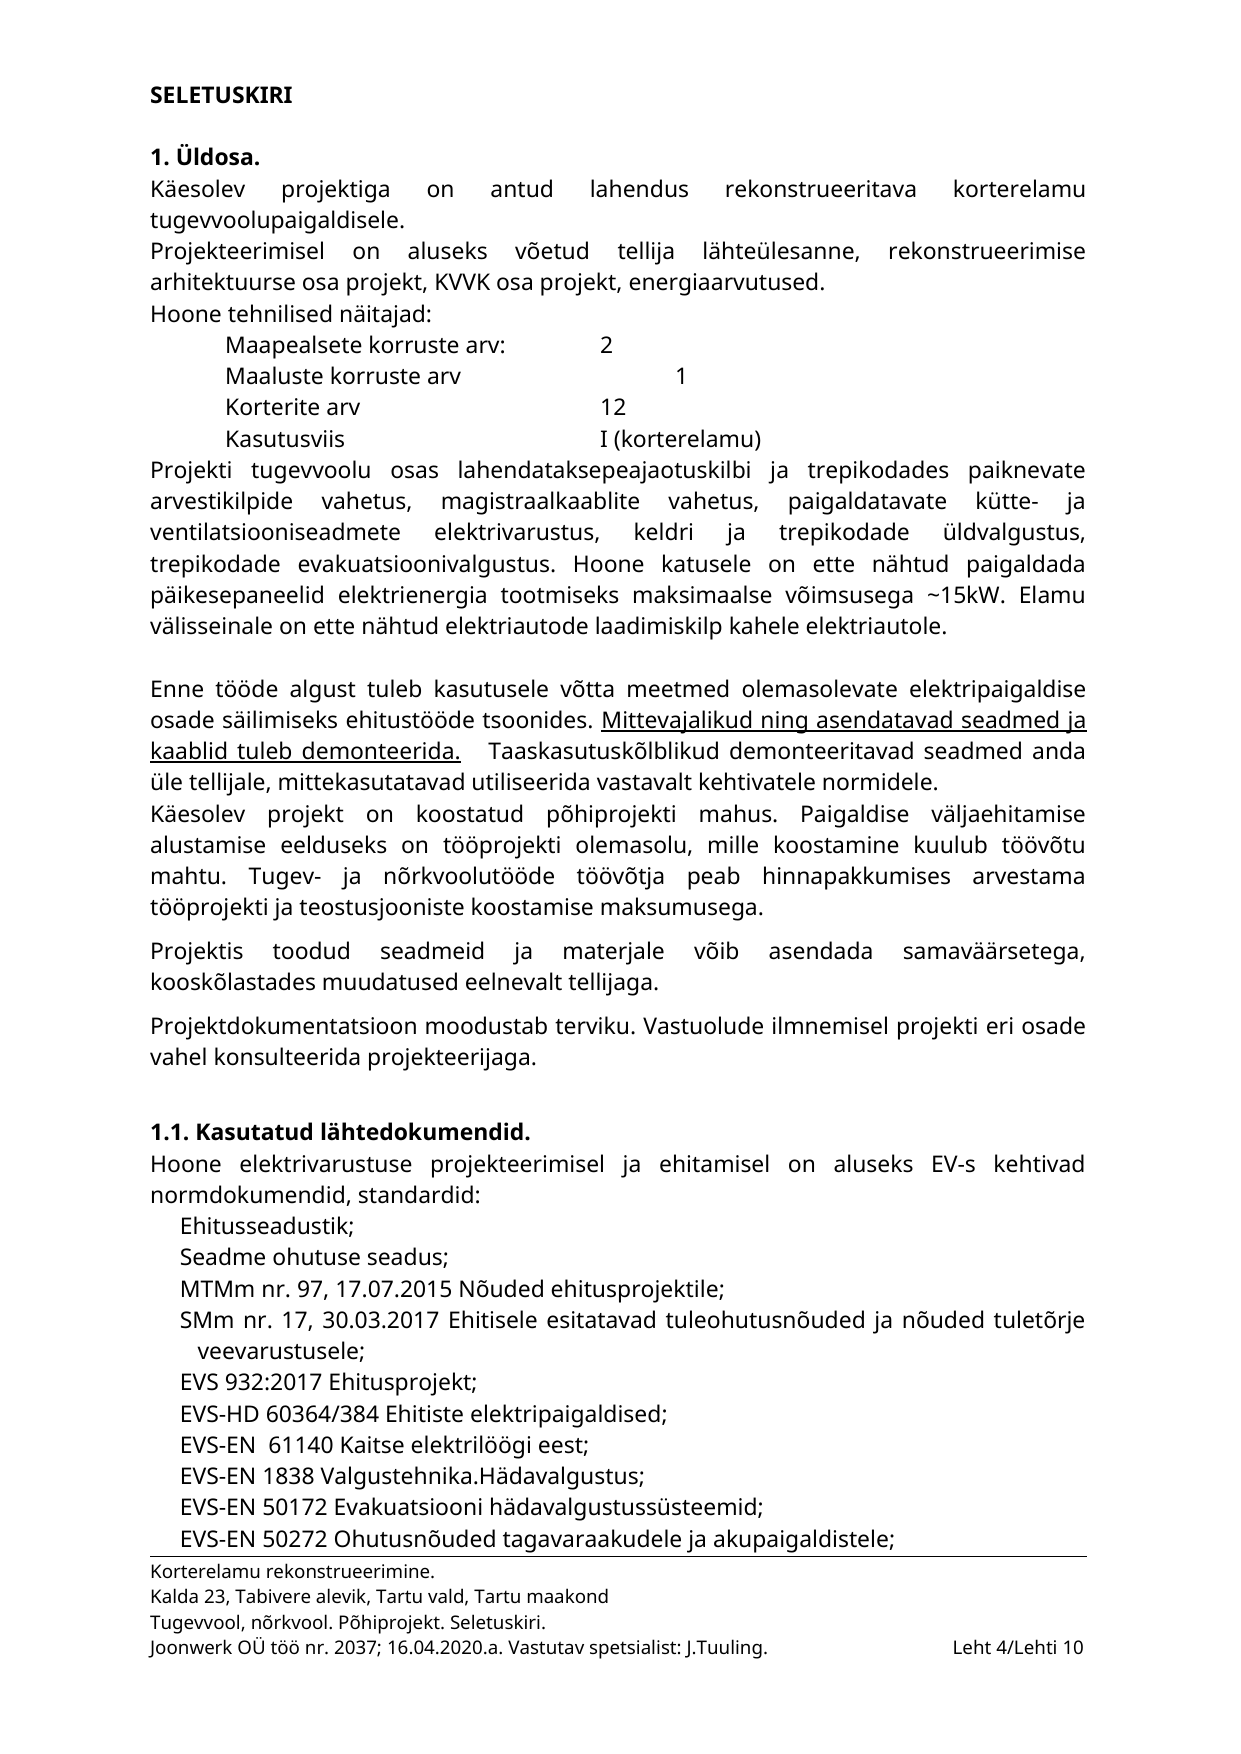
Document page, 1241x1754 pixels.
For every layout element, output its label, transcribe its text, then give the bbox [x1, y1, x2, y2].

text Kasutusviis I (korterelamu) [150, 423, 1087, 454]
text Korterite arv 12 [150, 391, 1087, 423]
text MTMm nr. 97, 17.07.2015 Nõuded ehitusprojektile; [179, 1273, 1087, 1304]
text Enne tööde algust tuleb kasutusele võtta meetmed olemasolevate elektripaigaldise osade säilimiseks ehitustööde tsoonides. Mittevajalikud ning asendatavad seadmed ja kaablid tuleb demonteerida. Taaskasutuskõlblikud demonteeritavad seadmed anda üle tellijale, mittekasutatavad utiliseerida vastavalt kehtivatele normidele. [150, 673, 1087, 798]
text EVS-EN 50272 Ohutusnõuded tagavaraakudele ja akupaigaldistele; [179, 1523, 1087, 1554]
text Hoone elektrivarustuse projekteerimisel ja ehitamisel on aluseks EV-s kehtivad normdokumendid, standardid: [150, 1148, 1087, 1210]
text EVS-EN 50172 Evakuatsiooni hädavalgustussüsteemid; [179, 1491, 1087, 1523]
text SMm nr. 17, 30.03.2017 Ehitisele esitatavad tuleohutusnõuded ja nõuded tuletõrje veevarustusele; [179, 1304, 1087, 1366]
text EVS-HD 60364/384 Ehitiste elektripaigaldised; [179, 1398, 1087, 1429]
text Ehitusseadustik; [179, 1210, 1087, 1241]
text 1.1. Kasutatud lähtedokumendid. [150, 1116, 1087, 1148]
text SELETUSKIRI [150, 79, 1087, 110]
text EVS-EN 1838 Valgustehnika.Hädavalgustus; [179, 1460, 1087, 1491]
text EVS 932:2017 Ehitusprojekt; [179, 1366, 1087, 1398]
text Hoone tehnilised näitajad: [150, 298, 1087, 329]
text 1. Üldosa. [150, 141, 1087, 173]
text Projekti tugevvoolu osas lahendataksepeajaotuskilbi ja trepikodades paiknevate arvestikilpide vahetus, magistraalkaablite vahetus, paigaldatavate kütte- ja ventilatsiooniseadmete elektrivarustus, keldri ja trepikodade üldvalgustus, trepikodade evakuatsioonivalgustus. Hoone katusele on ette nähtud paigaldada päikesepaneelid elektrienergia tootmiseks maksimaalse võimsusega ~15kW. Elamu välisseinale on ette nähtud elektriautode laadimiskilp kahele elektriautole. [150, 454, 1087, 641]
text Projektis toodud seadmeid ja materjale võib asendada samaväärsetega, kooskõlastades muudatused eelnevalt tellijaga. [150, 935, 1087, 998]
text Maaluste korruste arv 1 [150, 360, 1087, 391]
text Maapealsete korruste arv: 2 [150, 329, 1087, 360]
text EVS-EN 61140 Kaitse elektrilöögi eest; [179, 1429, 1087, 1460]
text Käesolev projektiga on antud lahendus rekonstrueeritava korterelamu tugevvoolupaigaldisele. [150, 173, 1087, 235]
text Projektdokumentatsioon moodustab terviku. Vastuolude ilmnemisel projekti eri osade vahel konsulteerida projekteerijaga. [150, 1010, 1087, 1073]
text Käesolev projekt on koostatud põhiprojekti mahus. Paigaldise väljaehitamise alustamise eelduseks on tööprojekti olemasolu, mille koostamine kuulub töövõtu mahtu. Tugev- ja nõrkvoolutööde töövõtja peab hinnapakkumises arvestama tööprojekti ja teostusjooniste koostamise maksumusega. [150, 798, 1087, 923]
text Seadme ohutuse seadus; [179, 1241, 1087, 1273]
text Projekteerimisel on aluseks võetud tellija lähteülesanne, rekonstrueerimise arhitektuurse osa projekt, KVVK osa projekt, energiaarvutused. [150, 235, 1087, 298]
